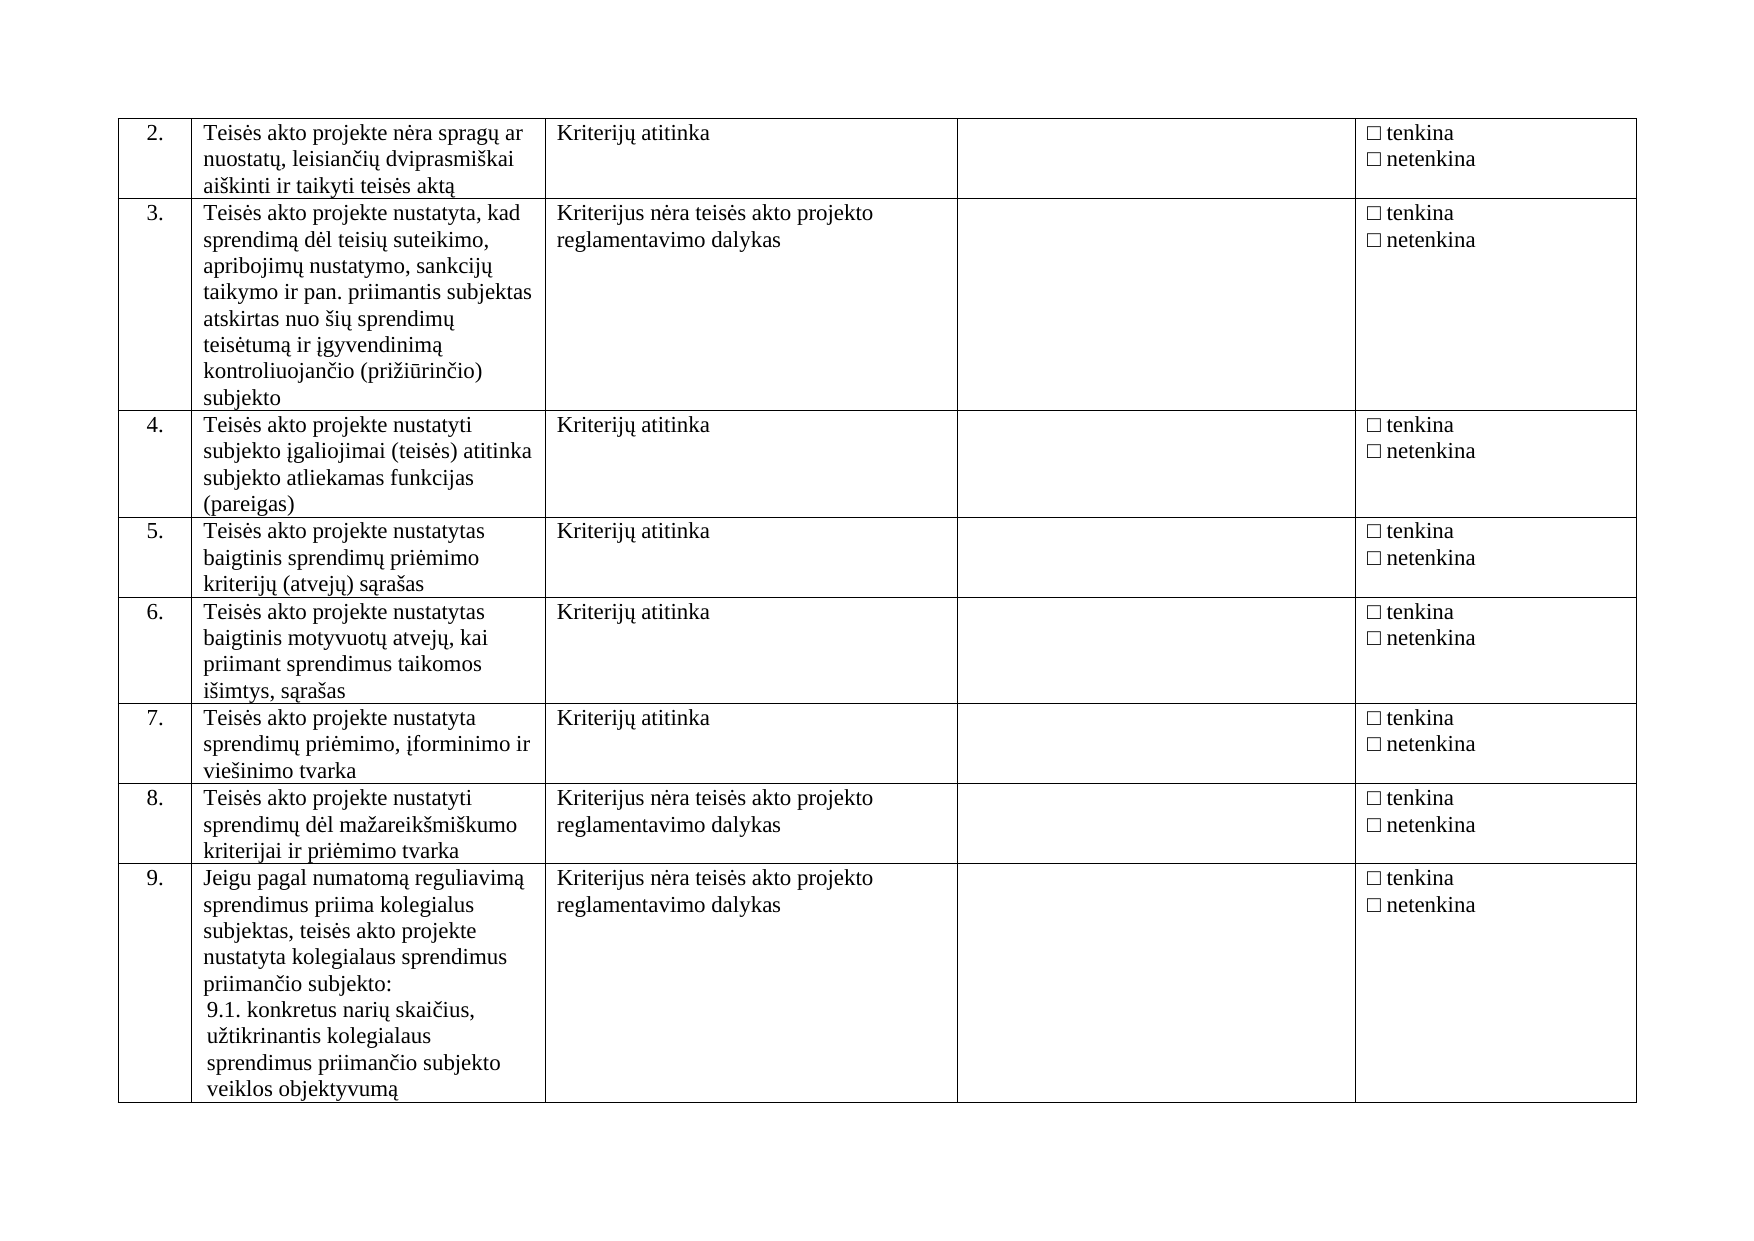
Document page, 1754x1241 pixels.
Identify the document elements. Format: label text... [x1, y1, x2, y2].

table_cell Teisės akto projekte nustatyti sprendimų dėl mažareikšmiškumo kriterijai ir priėmimo tvarka [192, 784, 545, 863]
table_cell [1637, 783, 1727, 863]
table_cell □ tenkina □ netenkina [1356, 704, 1636, 783]
table_cell Kriterijų atitinka [546, 411, 957, 517]
table_cell 7. [119, 704, 191, 783]
table_cell [1637, 198, 1727, 410]
table_cell [1637, 597, 1727, 703]
table_cell Kriterijus nėra teisės akto projekto reglamentavimo dalykas [546, 199, 957, 410]
table_cell 6. [119, 598, 191, 703]
table_cell □ tenkina □ netenkina [1356, 411, 1636, 517]
table_cell □ tenkina □ netenkina [1356, 784, 1636, 863]
table_cell □ tenkina □ netenkina [1356, 864, 1636, 1102]
table_cell [958, 784, 1355, 863]
table_cell □ tenkina □ netenkina [1356, 199, 1636, 410]
table_cell □ tenkina □ netenkina [1356, 518, 1636, 597]
table_cell Kriterijų atitinka [546, 119, 957, 198]
table_cell 4. [119, 411, 191, 517]
table_cell [1637, 118, 1727, 198]
table_cell Teisės akto projekte nustatyta sprendimų priėmimo, įforminimo ir viešinimo tvarka [192, 704, 545, 783]
table_cell □ tenkina □ netenkina [1356, 598, 1636, 703]
table_cell 5. [119, 518, 191, 597]
table_cell [958, 518, 1355, 597]
table_cell [958, 704, 1355, 783]
table_cell [958, 864, 1355, 1102]
table_cell [1637, 863, 1727, 1102]
table_cell Kriterijų atitinka [546, 598, 957, 703]
table_cell Kriterijų atitinka [546, 518, 957, 597]
table_cell Kriterijus nėra teisės akto projekto reglamentavimo dalykas [546, 864, 957, 1102]
table_cell Teisės akto projekte nėra spragų ar nuostatų, leisiančių dviprasmiškai aiškinti ir taikyti teisės aktą [192, 119, 545, 198]
table_cell Teisės akto projekte nustatyta, kad sprendimą dėl teisių suteikimo, apribojimų nustatymo, sankcijų taikymo ir pan. priimantis subjektas atskirtas nuo šių sprendimų teisėtumą ir įgyvendinimą kontroliuojančio (prižiūrinčio) subjekto [192, 199, 545, 410]
table_cell Teisės akto projekte nustatyti subjekto įgaliojimai (teisės) atitinka subjekto atliekamas funkcijas (pareigas) [192, 411, 545, 517]
table_cell [1637, 410, 1727, 517]
table_cell 9. [119, 864, 191, 1102]
table_cell Kriterijų atitinka [546, 704, 957, 783]
table_cell □ tenkina □ netenkina [1356, 119, 1636, 198]
table_cell 8. [119, 784, 191, 863]
table_cell [958, 598, 1355, 703]
table_cell Kriterijus nėra teisės akto projekto reglamentavimo dalykas [546, 784, 957, 863]
table_cell [958, 411, 1355, 517]
table_cell 3. [119, 199, 191, 410]
table_cell Teisės akto projekte nustatytas baigtinis sprendimų priėmimo kriterijų (atvejų) sąrašas [192, 518, 545, 597]
table_cell [1637, 517, 1727, 597]
table_cell 2. [119, 119, 191, 198]
table_cell Jeigu pagal numatomą reguliavimą sprendimus priima kolegialus subjektas, teisės akto projekte nustatyta kolegialaus sprendimus priimančio subjekto: 9.1. konkretus narių skaičius, užtikrinantis kolegialaus sprendimus priimančio subjekto veiklos objektyvumą [192, 864, 545, 1102]
table_cell Teisės akto projekte nustatytas baigtinis motyvuotų atvejų, kai priimant sprendimus taikomos išimtys, sąrašas [192, 598, 545, 703]
table_cell [1637, 703, 1727, 783]
table_cell [958, 119, 1355, 198]
table_cell [958, 199, 1355, 410]
